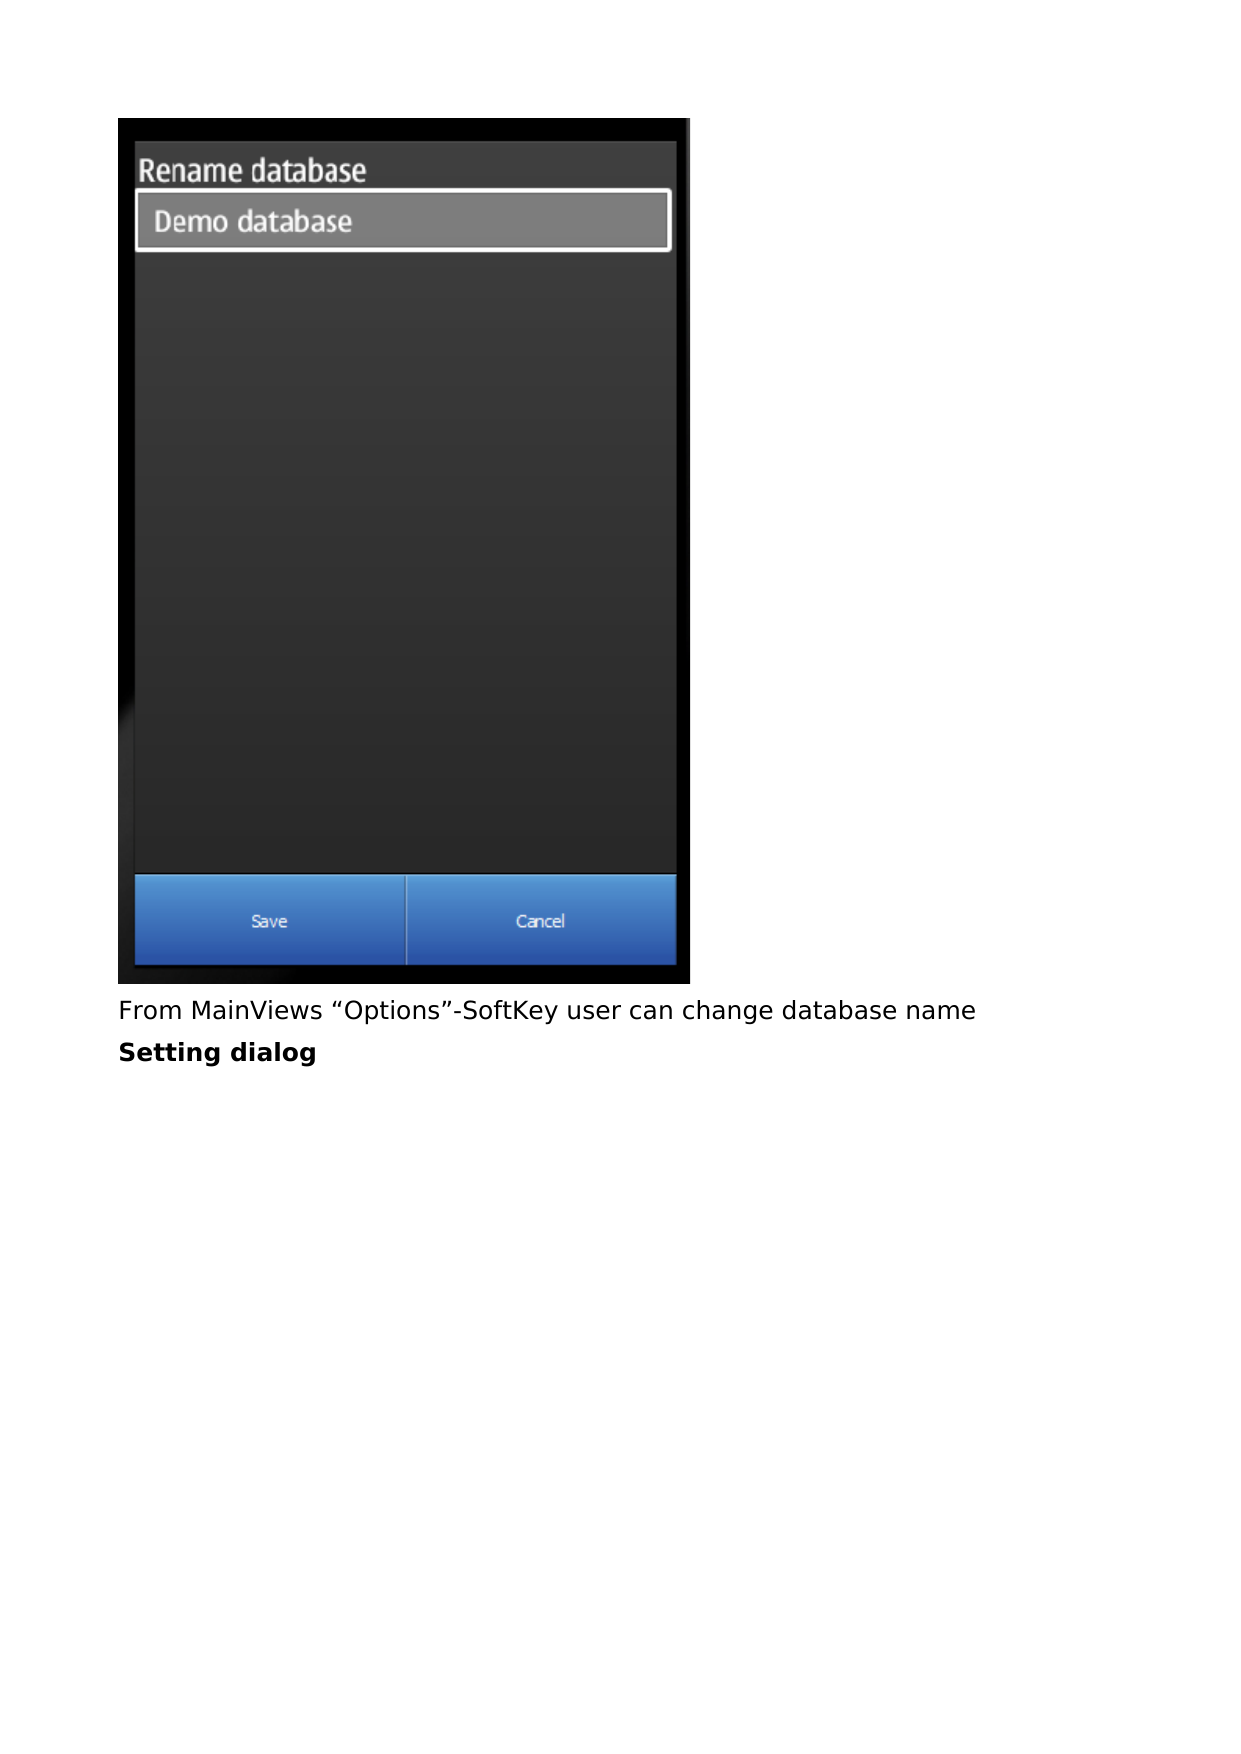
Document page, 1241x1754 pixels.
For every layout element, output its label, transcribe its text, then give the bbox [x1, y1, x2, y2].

text From MainViews “Options”-SoftKey user can change database name [118, 996, 1122, 1025]
picture [118, 118, 690, 984]
text Setting dialog [118, 1038, 1122, 1067]
